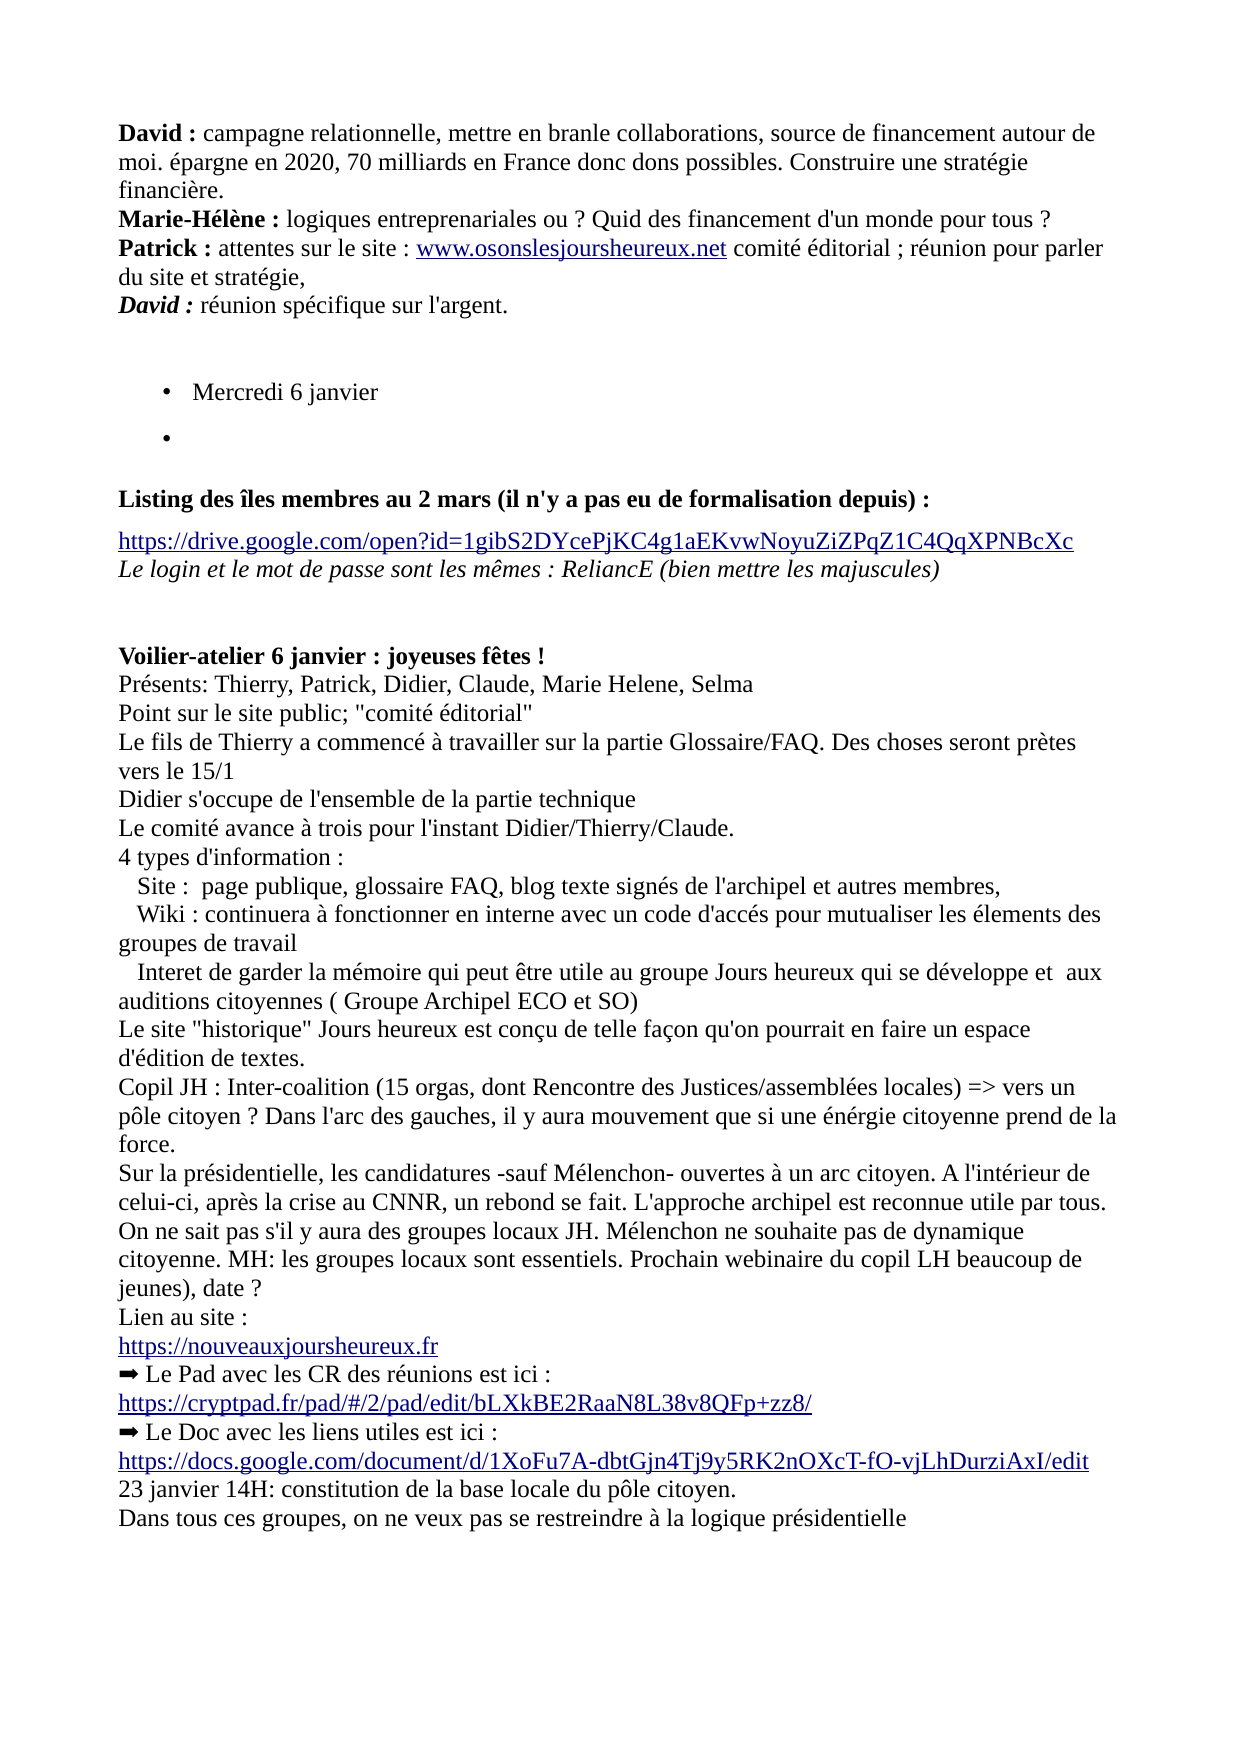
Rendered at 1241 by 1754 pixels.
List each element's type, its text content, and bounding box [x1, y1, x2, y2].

text 4 types d'information : [118, 842, 1122, 871]
text Didier s'occupe de l'ensemble de la partie technique [118, 784, 1122, 813]
subtitle Listing des îles membres au 2 mars (il n'y a pas eu de formalisation depuis) : [118, 484, 1122, 513]
text Marie-Hélène : logiques entreprenariales ou ? Quid des financement d'un monde pour tous ? [118, 204, 1122, 233]
text ➡️ Le Doc avec les liens utiles est ici : [118, 1417, 1122, 1446]
text Voilier-atelier 6 janvier : joyeuses fêtes ! [118, 641, 1122, 669]
text Présents: Thierry, Patrick, Didier, Claude, Marie Helene, Selma [118, 669, 1122, 698]
text https://drive.google.com/open?id=1gibS2DYcePjKC4g1aEKvwNoyuZiZPqZ1C4QqXPNBcXc [118, 526, 1122, 554]
text ➡️ Le Pad avec les CR des réunions est ici : [118, 1359, 1122, 1388]
text https://nouveauxjoursheureux.fr [118, 1331, 1122, 1359]
text Copil JH : Inter-coalition (15 orgas, dont Rencontre des Justices/assemblées locales) => vers un pôle citoyen ? Dans l'arc des gauches, il y aura mouvement que si une énérgie citoyenne prend de la force. [118, 1072, 1122, 1158]
list Mercredi 6 janvier [162, 377, 1122, 406]
text Interet de garder la mémoire qui peut être utile au groupe Jours heureux qui se développe et aux auditions citoyennes ( Groupe Archipel ECO et SO) [118, 957, 1122, 1014]
text Le comité avance à trois pour l'instant Didier/Thierry/Claude. [118, 813, 1122, 842]
text Dans tous ces groupes, on ne veux pas se restreindre à la logique présidentielle [118, 1503, 1122, 1532]
text Le fils de Thierry a commencé à travailler sur la partie Glossaire/FAQ. Des choses seront prètes vers le 15/1 [118, 727, 1122, 784]
text David : campagne relationnelle, mettre en branle collaborations, source de financement autour de moi. épargne en 2020, 70 milliards en France donc dons possibles. Construire une stratégie financière. [118, 118, 1122, 204]
text https://cryptpad.fr/pad/#/2/pad/edit/bLXkBE2RaaN8L38v8QFp+zz8/ [118, 1388, 1122, 1417]
text Sur la présidentielle, les candidatures -sauf Mélenchon- ouvertes à un arc citoyen. A l'intérieur de celui-ci, après la crise au CNNR, un rebond se fait. L'approche archipel est reconnue utile par tous. [118, 1158, 1122, 1216]
text https://docs.google.com/document/d/1XoFu7A-dbtGjn4Tj9y5RK2nOXcT-fO-vjLhDurziAxI/edit [118, 1446, 1122, 1474]
text On ne sait pas s'il y aura des groupes locaux JH. Mélenchon ne souhaite pas de dynamique citoyenne. MH: les groupes locaux sont essentiels. Prochain webinaire du copil LH beaucoup de jeunes), date ? [118, 1216, 1122, 1302]
text Lien au site : [118, 1302, 1122, 1331]
text Point sur le site public; "comité éditorial" [118, 698, 1122, 727]
text Le login et le mot de passe sont les mêmes : ReliancE (bien mettre les majuscules) [118, 554, 1122, 583]
text Le site "historique" Jours heureux est conçu de telle façon qu'on pourrait en faire un espace d'édition de textes. [118, 1014, 1122, 1072]
text Patrick : attentes sur le site : www.osonslesjoursheureux.net comité éditorial ; réunion pour parler du site et stratégie, [118, 233, 1122, 291]
text 23 janvier 14H: constitution de la base locale du pôle citoyen. [118, 1474, 1122, 1503]
text Wiki : continuera à fonctionner en interne avec un code d'accés pour mutualiser les élements des groupes de travail [118, 899, 1122, 957]
text Site : page publique, glossaire FAQ, blog texte signés de l'archipel et autres membres, [118, 871, 1122, 899]
text David : réunion spécifique sur l'argent. [118, 291, 1122, 319]
